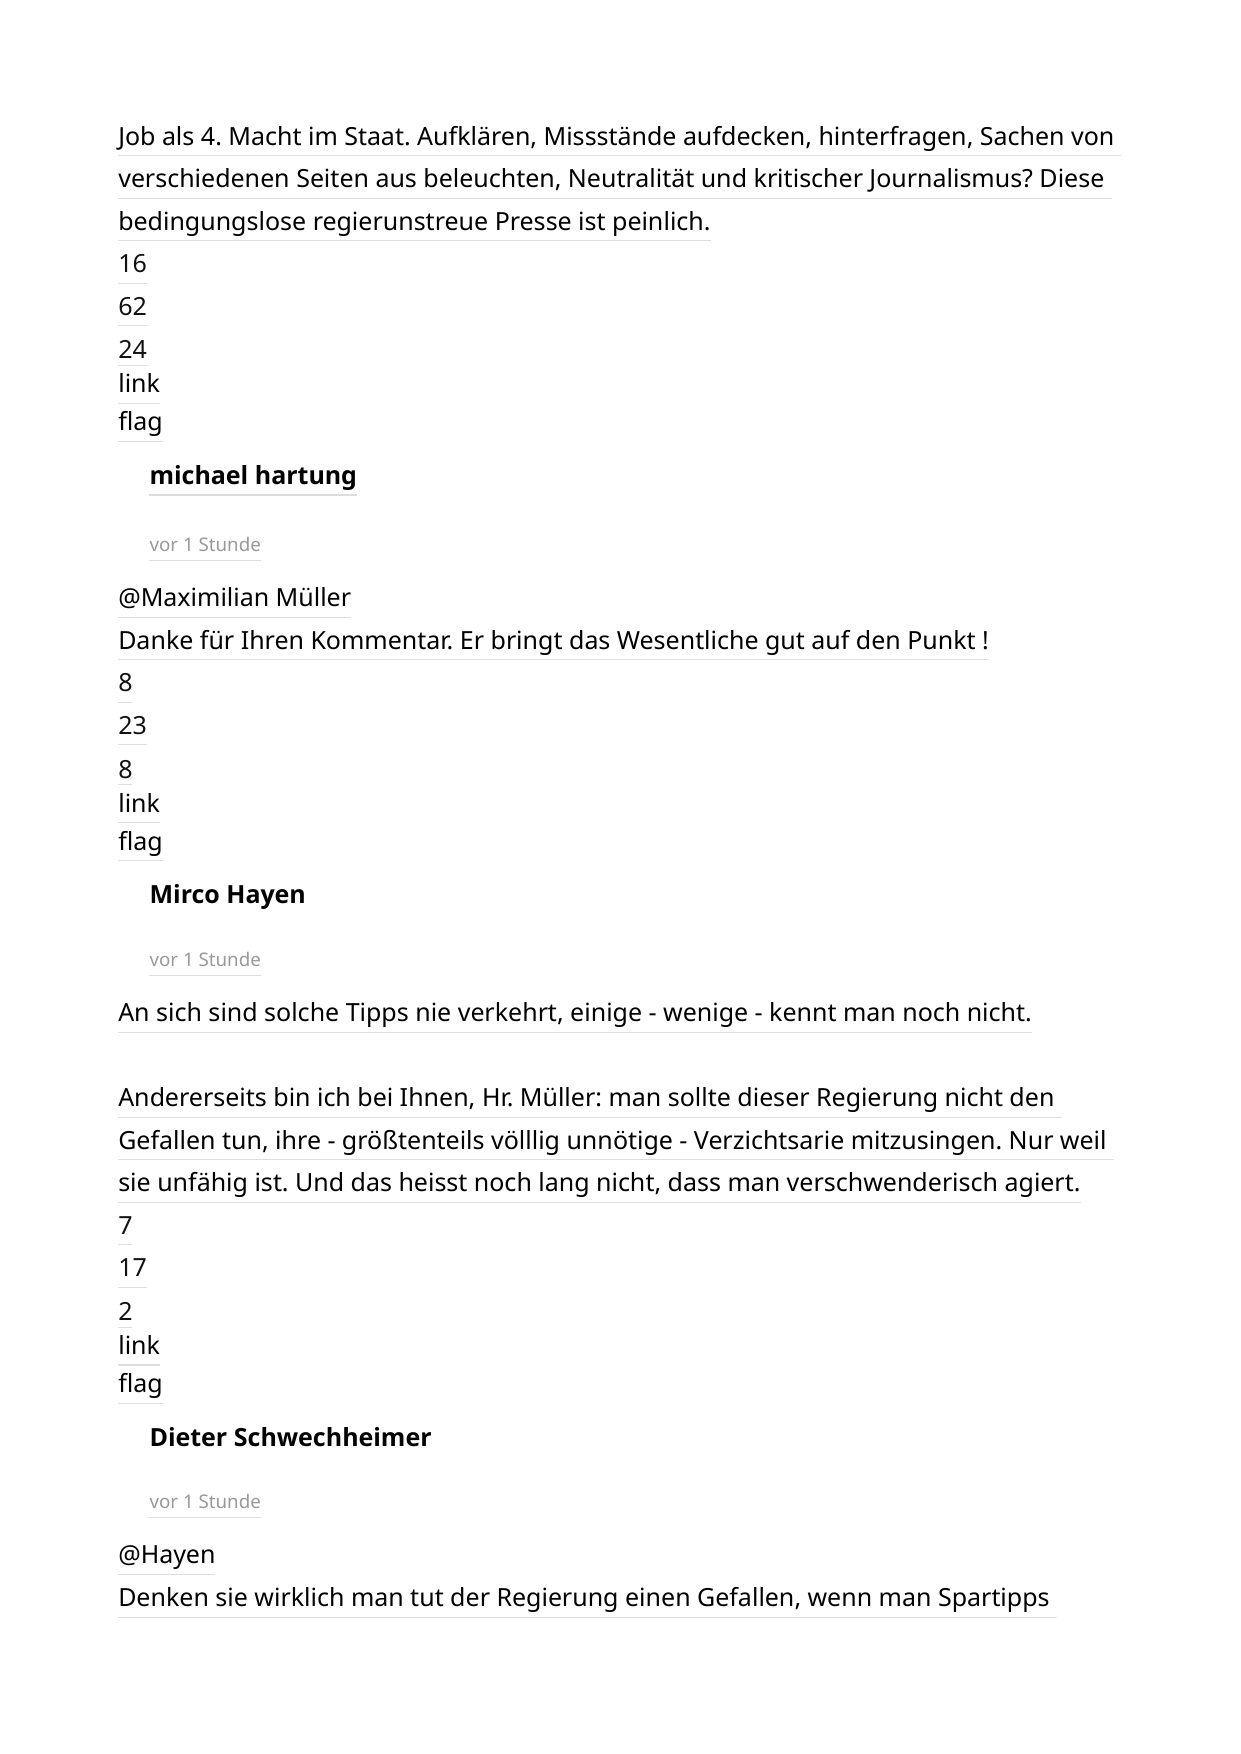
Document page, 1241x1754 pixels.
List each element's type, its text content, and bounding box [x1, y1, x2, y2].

text link [118, 785, 1122, 823]
text Dieter Schwechheimer [149, 1419, 1122, 1453]
text flag [118, 1366, 1122, 1404]
text vor 1 Stunde [149, 1489, 1117, 1518]
text 23 [118, 707, 1122, 745]
text michael hartung [149, 458, 1122, 496]
text flag [118, 404, 1122, 442]
text Mirco Hayen [149, 877, 1122, 911]
text 24 [118, 331, 1122, 366]
text 2 [118, 1292, 1122, 1328]
text @Maximilian Müller Danke für Ihren Kommentar. Er bringt das Wesentliche gut auf den Punkt ! [118, 580, 1122, 660]
text link [118, 1328, 1122, 1366]
text 8 [118, 750, 1122, 785]
text An sich sind solche Tipps nie verkehrt, einige - wenige - kennt man noch nicht. Andererseits bin ich bei Ihnen, Hr. Müller: man sollte dieser Regierung nicht den Gefallen tun, ihre - größtenteils völllig unnötige - Verzichtsarie mitzusingen. Nur weil sie unfähig ist. Und das heisst noch lang nicht, dass man verschwenderisch agiert. [118, 995, 1122, 1203]
text 8 [118, 665, 1122, 703]
text Job als 4. Macht im Staat. Aufklären, Missstände aufdecken, hinterfragen, Sachen von [118, 118, 1122, 155]
text vor 1 Stunde [149, 946, 1117, 976]
text 16 [118, 246, 1122, 284]
text flag [118, 823, 1122, 861]
text 62 [118, 288, 1122, 326]
text verschiedenen Seiten aus beleuchten, Neutralität und kritischer Journalismus? Diese bedingungslose regierunstreue Presse ist peinlich. [118, 156, 1122, 241]
text link [118, 366, 1122, 404]
text 7 [118, 1207, 1122, 1245]
text 17 [118, 1250, 1122, 1288]
text vor 1 Stunde [149, 531, 1117, 561]
text @Hayen Denken sie wirklich man tut der Regierung einen Gefallen, wenn man Spartipps [118, 1537, 1122, 1618]
